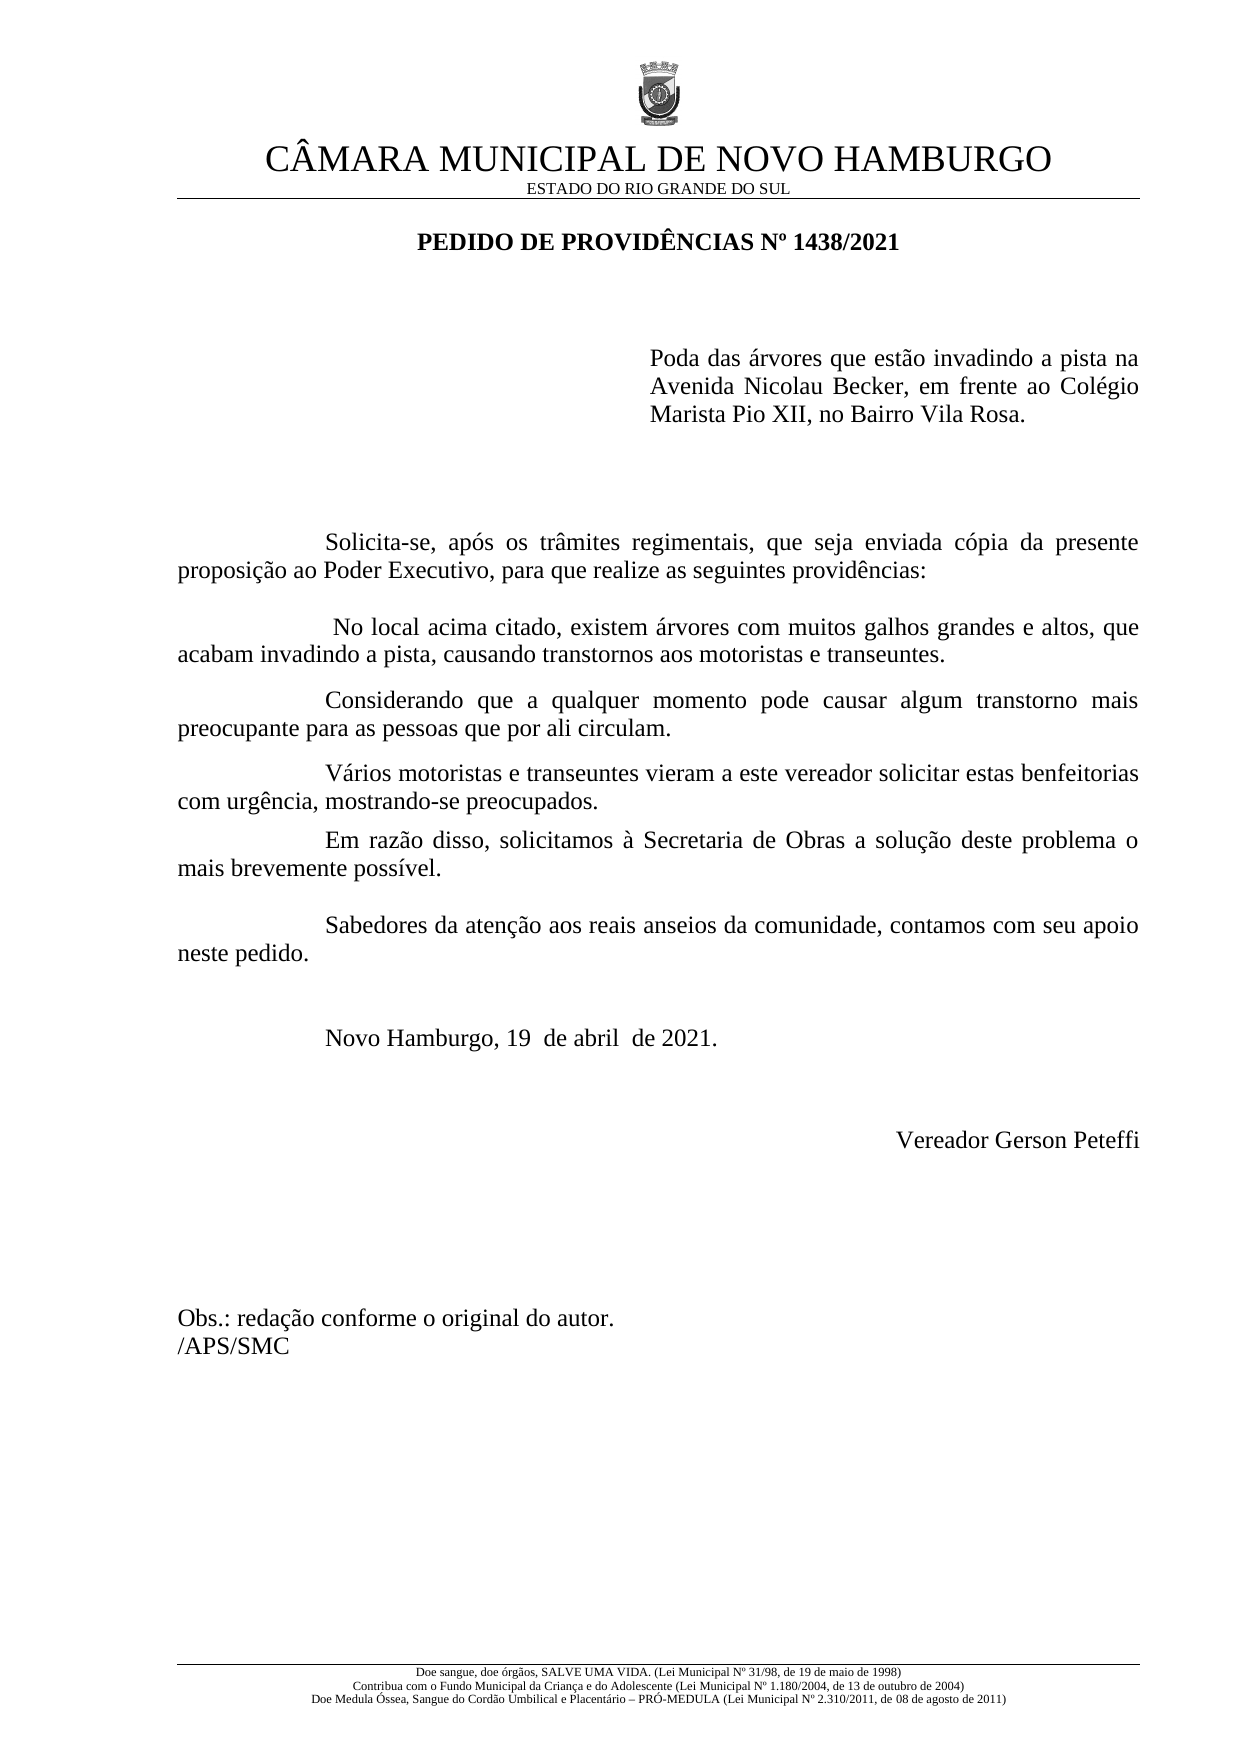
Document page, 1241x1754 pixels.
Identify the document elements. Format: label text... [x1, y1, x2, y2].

text Poda das árvores que estão invadindo a pista na Avenida Nicolau Becker, em frente ao Colégio Marista Pio XII, no Bairro Vila Rosa. [649, 344, 1140, 428]
text PEDIDO DE PROVIDÊNCIAS Nº 1438/2021 [177, 228, 1140, 256]
text Sabedores da atenção aos reais anseios da comunidade, contamos com seu apoio neste pedido. [177, 911, 1140, 967]
text No local acima citado, existem árvores com muitos galhos grandes e altos, que acabam invadindo a pista, causando transtornos aos motoristas e transeuntes. [177, 613, 1140, 668]
text Em razão disso, solicitamos à Secretaria de Obras a solução deste problema o mais brevemente possível. [177, 826, 1140, 882]
text Considerando que a qualquer momento pode causar algum transtorno mais preocupante para as pessoas que por ali circulam. [177, 686, 1140, 741]
text /APS/SMC [177, 1332, 1140, 1360]
text Solicita-se, após os trâmites regimentais, que seja enviada cópia da presente proposição ao Poder Executivo, para que realize as seguintes providências: [177, 528, 1140, 583]
text Vereador Gerson Peteffi [177, 1126, 1140, 1154]
text Vários motoristas e transeuntes vieram a este vereador solicitar estas benfeitorias com urgência, mostrando-se preocupados. [177, 759, 1140, 814]
text Novo Hamburgo, 19 de abril de 2021. [177, 1024, 1140, 1052]
text Obs.: redação conforme o original do autor. [177, 1304, 1140, 1332]
